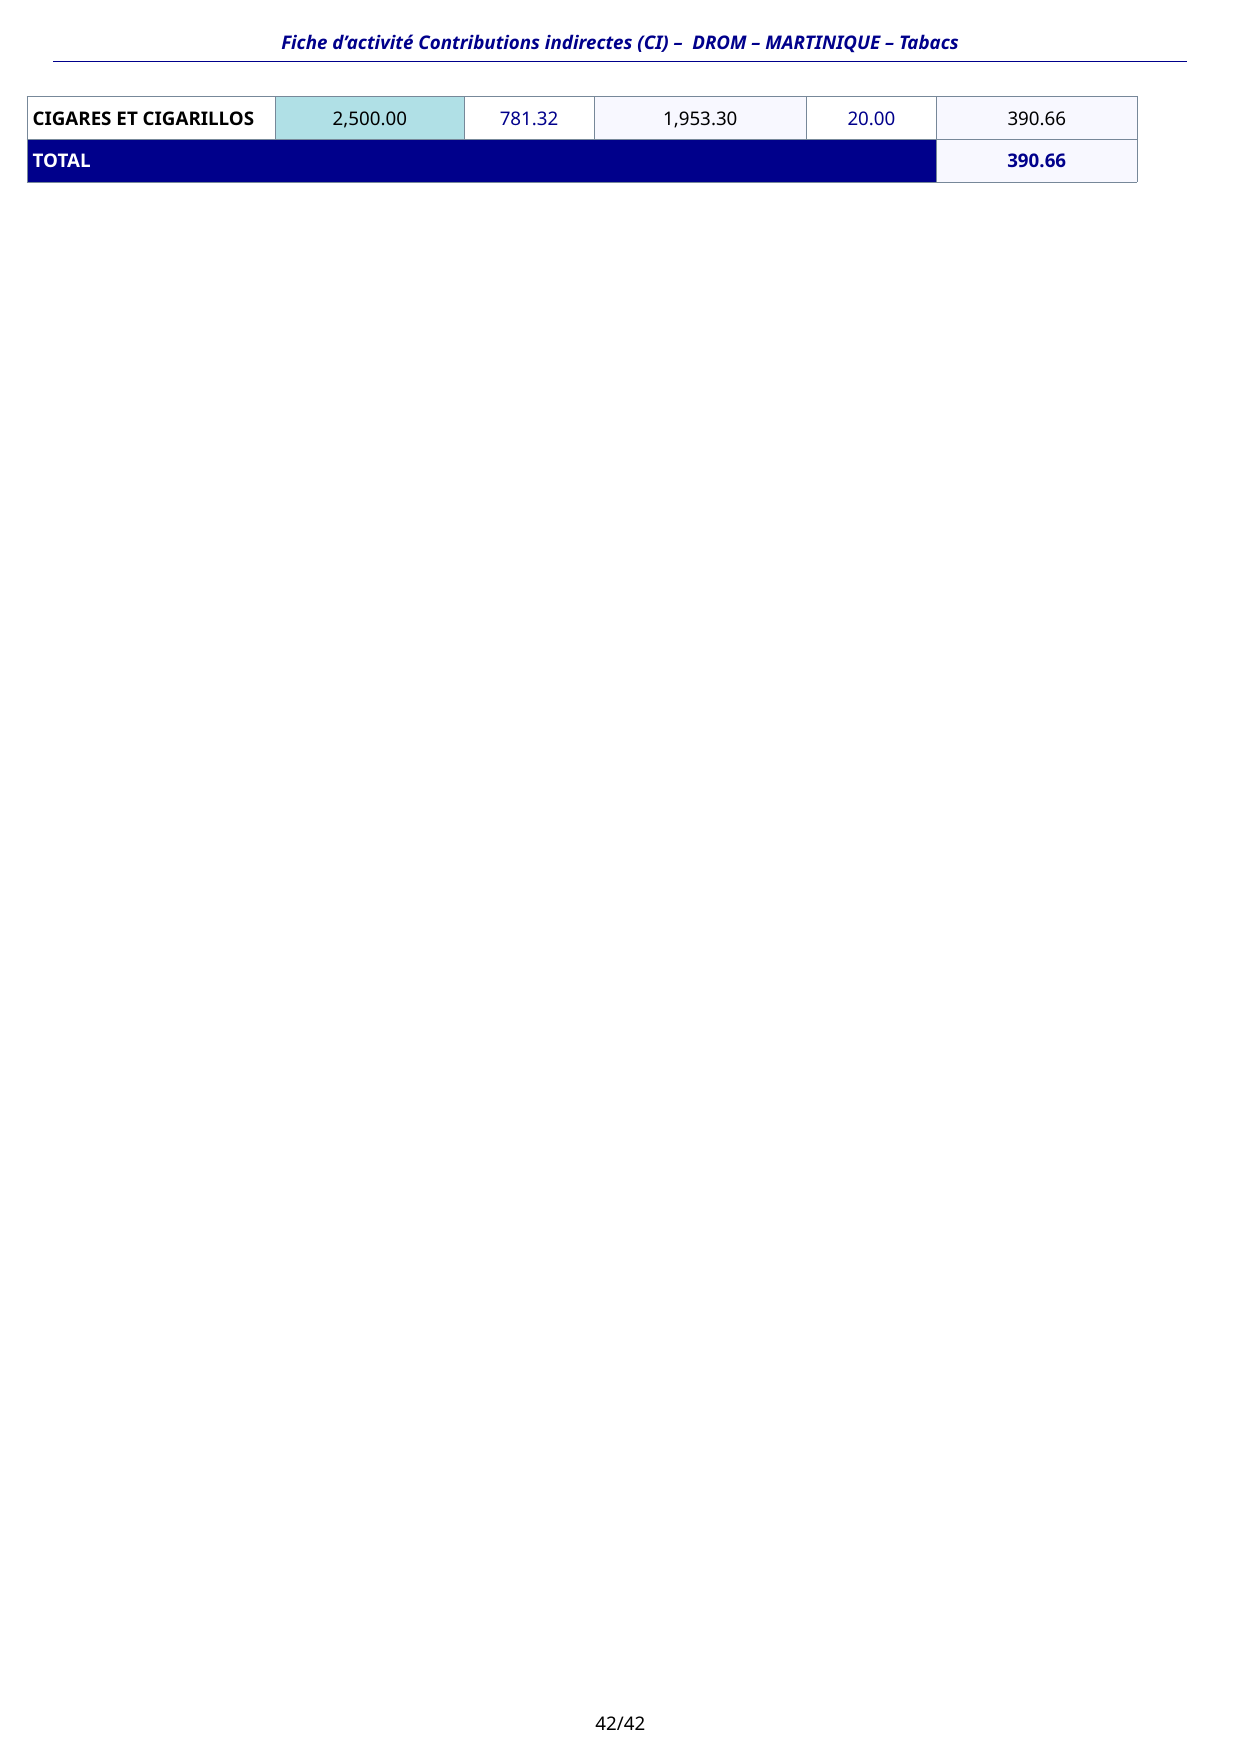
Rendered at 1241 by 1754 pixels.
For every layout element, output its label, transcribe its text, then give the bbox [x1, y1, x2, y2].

table_cell 781,32 [465, 97, 594, 139]
table_cell 390,66 [937, 140, 1137, 182]
table_cell 1 953,30 [595, 97, 806, 139]
table_cell 2 500,00 [276, 97, 464, 139]
table_cell CIGARES ET CIGARILLOS [28, 97, 275, 139]
table_cell 390,66 [937, 97, 1137, 139]
table_cell [21, 91, 1143, 188]
table_cell TOTAL [28, 140, 936, 182]
table_cell 20,00 [807, 97, 936, 139]
